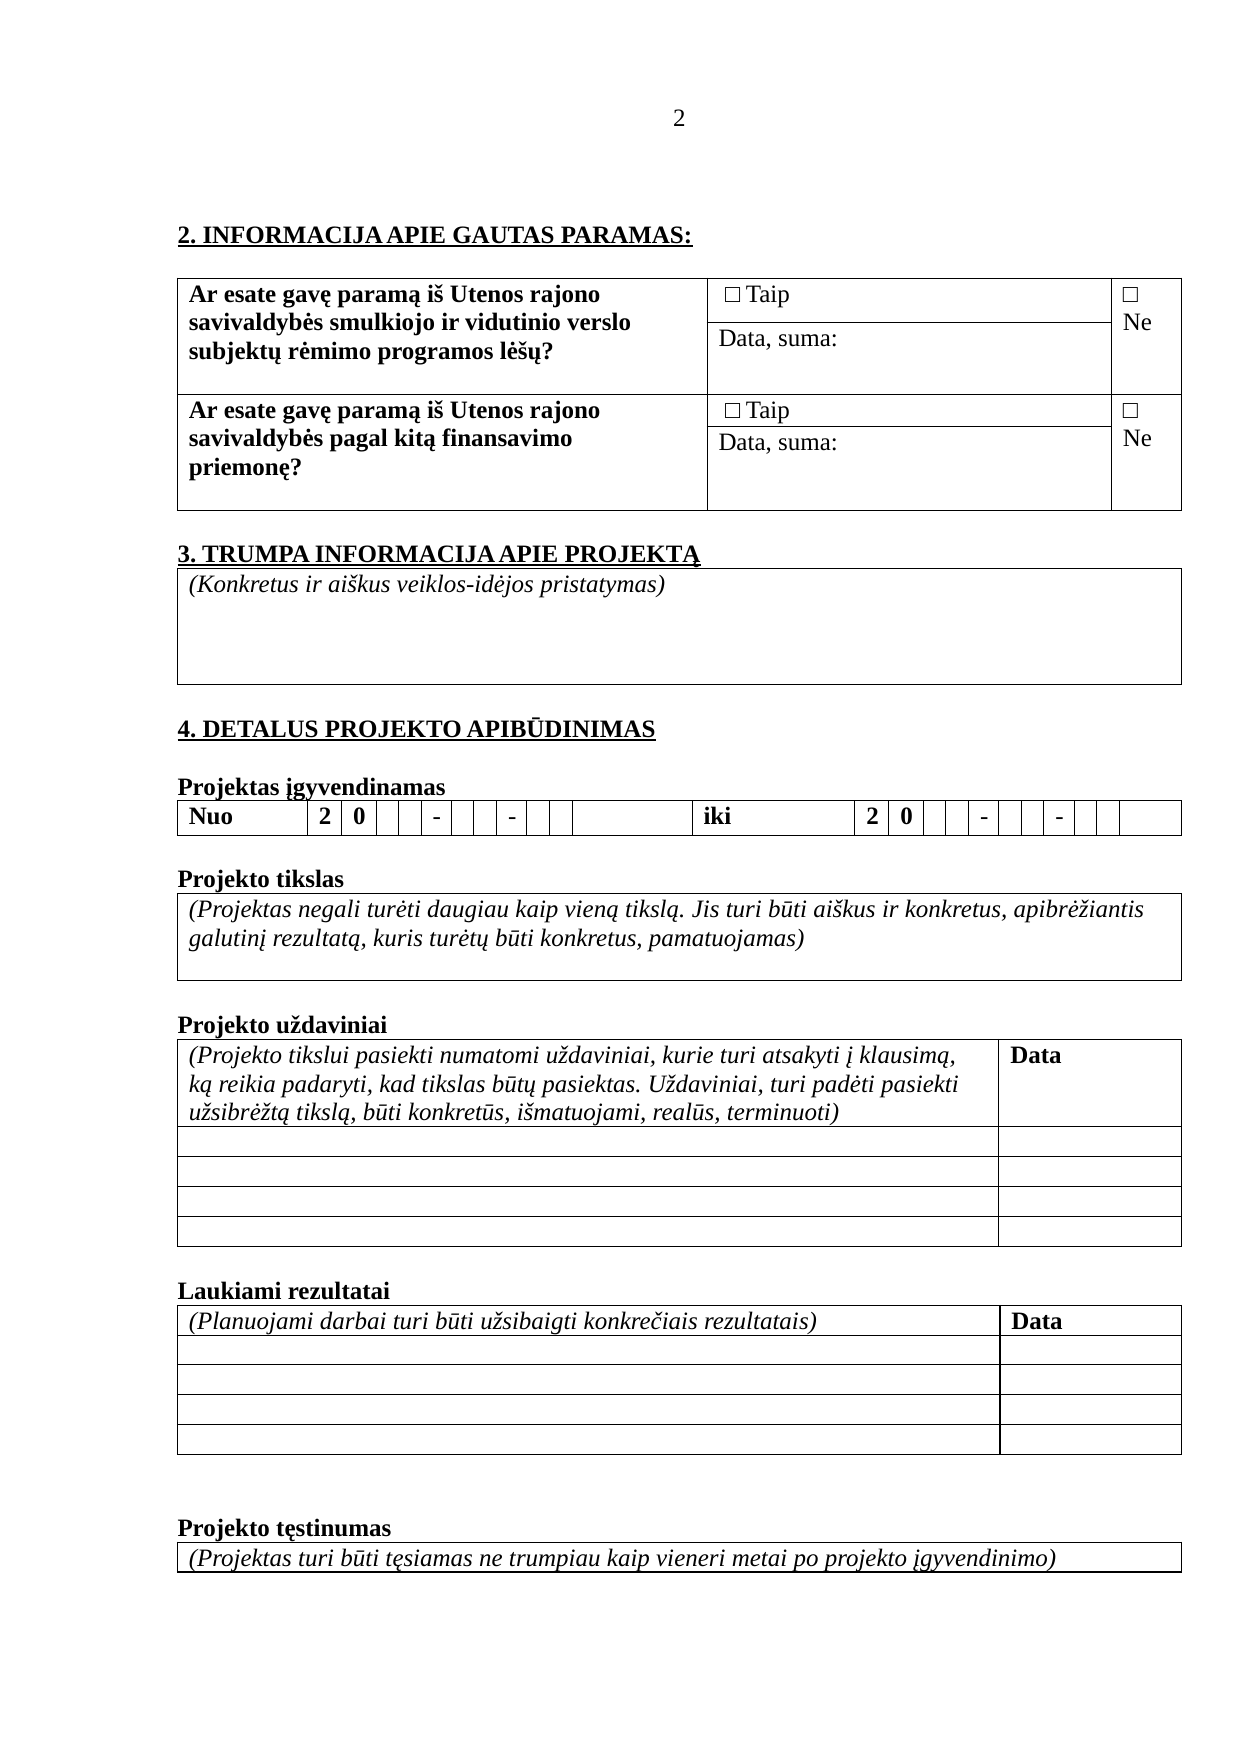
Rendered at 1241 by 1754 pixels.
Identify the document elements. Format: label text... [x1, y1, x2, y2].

text 3. TRUMPA INFORMACIJA APIE PROJEKTĄ [177, 539, 1181, 568]
table_cell [1001, 1365, 1181, 1394]
text Projekto uždaviniai [177, 1010, 1181, 1039]
table_header 2 [855, 801, 888, 834]
table_cell [1001, 1336, 1181, 1364]
table_cell □ Ne [1112, 395, 1181, 510]
table_header [377, 801, 398, 834]
table_cell [999, 1187, 1181, 1216]
table_header [573, 801, 692, 834]
table_header - [422, 801, 451, 834]
table_header [399, 801, 421, 834]
table_header iki [693, 801, 854, 834]
table_cell [178, 1395, 999, 1424]
table_header - [969, 801, 998, 834]
table_header (Projekto tikslui pasiekti numatomi uždaviniai, kurie turi atsakyti į klausimą, ką reikia padaryti, kad tikslas būtų pasiektas. Uždaviniai, turi padėti pasiekti užsibrėžtą tikslą, būti konkretūs, išmatuojami, realūs, terminuoti) [178, 1040, 998, 1126]
table_cell [1001, 1395, 1181, 1424]
table_header [1075, 801, 1096, 834]
table_header (Planuojami darbai turi būti užsibaigti konkrečiais rezultatais) [178, 1306, 999, 1334]
text 4. DETALUS PROJEKTO APIBŪDINIMAS [177, 714, 1181, 743]
table_header 0 [889, 801, 923, 834]
table_header Data [999, 1040, 1181, 1126]
table_cell [1001, 1425, 1181, 1454]
table_header 0 [342, 801, 376, 834]
table_header [1097, 801, 1119, 834]
table_header □ Ne [1112, 279, 1181, 394]
table_header [946, 801, 968, 834]
table_header Ar esate gavę paramą iš Utenos rajono savivaldybės smulkiojo ir vidutinio verslo subjektų rėmimo programos lėšų? [178, 279, 707, 394]
table_header □ Taip [708, 279, 1111, 322]
table_header 2 [308, 801, 341, 834]
table_cell [178, 1187, 998, 1216]
table_cell [178, 1365, 999, 1394]
table_header (Projektas turi būti tęsiamas ne trumpiau kaip vieneri metai po projekto įgyvendinimo) [178, 1543, 1181, 1571]
text Projekto tęstinumas [177, 1513, 1181, 1542]
table_cell [178, 1157, 998, 1186]
text Projektas įgyvendinamas [177, 772, 1181, 800]
table_cell [178, 1336, 999, 1364]
table_cell [178, 1425, 999, 1454]
table_cell Data, suma: [708, 323, 1111, 394]
table_cell Ar esate gavę paramą iš Utenos rajono savivaldybės pagal kitą finansavimo priemonę? [178, 395, 707, 510]
table_header [550, 801, 572, 834]
text Laukiami rezultatai [177, 1276, 1181, 1305]
table_cell [999, 1217, 1181, 1246]
table_header [1022, 801, 1043, 834]
table_header Data [1001, 1306, 1181, 1334]
text Projekto tikslas [177, 864, 1181, 893]
table_header - [1044, 801, 1074, 834]
table_header [1120, 801, 1181, 834]
table_header [999, 801, 1021, 834]
table_header [924, 801, 945, 834]
table_cell [178, 1217, 998, 1246]
table_cell [999, 1127, 1181, 1156]
table_cell [999, 1157, 1181, 1186]
table_cell □ Taip [708, 395, 1111, 426]
table_header - [497, 801, 526, 834]
table_cell [178, 1127, 998, 1156]
table_header [527, 801, 549, 834]
table_cell Data, suma: [708, 427, 1111, 510]
table_header (Konkretus ir aiškus veiklos-idėjos pristatymas) [178, 569, 1181, 684]
table_header [452, 801, 473, 834]
table_header (Projektas negali turėti daugiau kaip vieną tikslą. Jis turi būti aiškus ir konkretus, apibrėžiantis galutinį rezultatą, kuris turėtų būti konkretus, pamatuojamas) [178, 894, 1181, 980]
table_header Nuo [178, 801, 307, 834]
table_header [474, 801, 496, 834]
text 2. INFORMACIJA APIE GAUTAS PARAMAS: [177, 220, 1181, 249]
